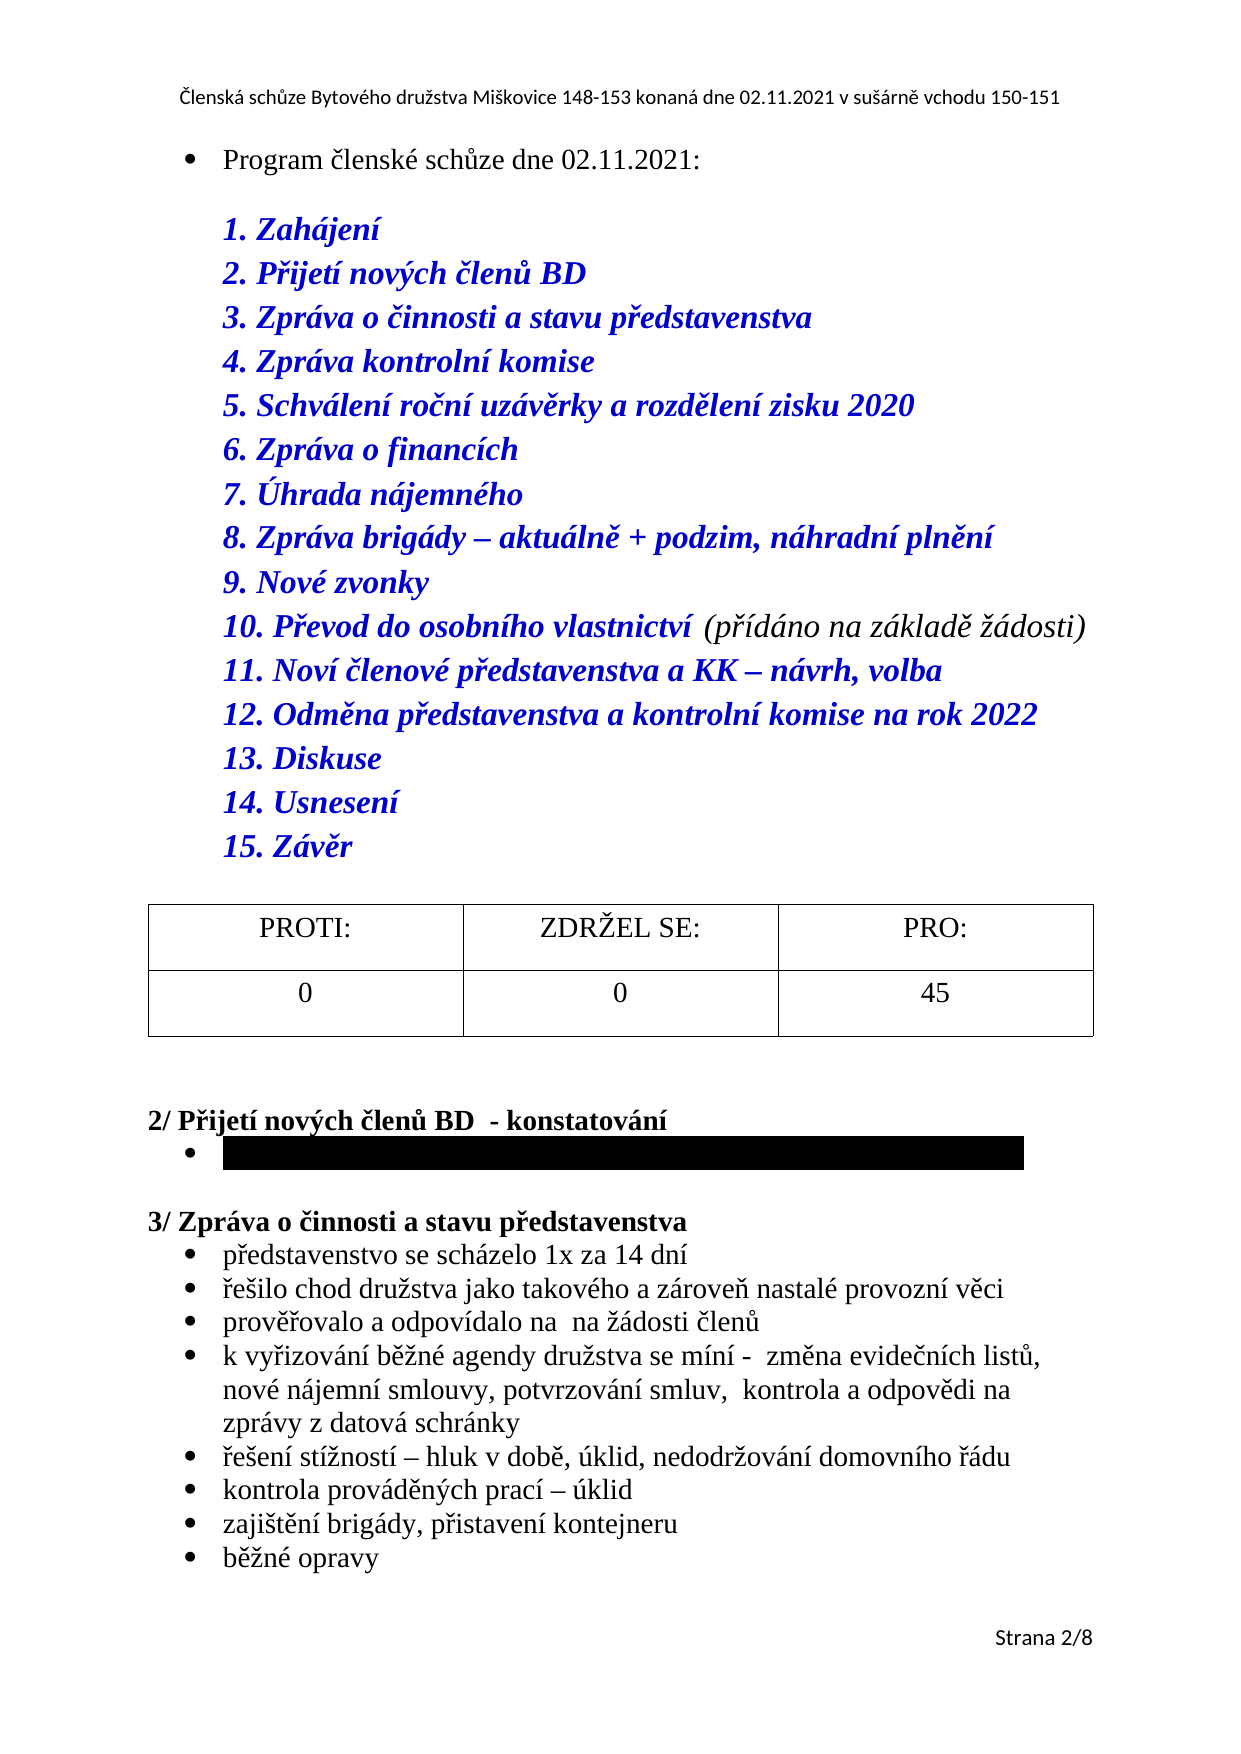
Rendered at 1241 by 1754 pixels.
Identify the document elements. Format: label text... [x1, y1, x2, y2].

list řešení stížností – hluk v době, úklid, nedodržování domovního řádu [185, 1439, 1093, 1472]
text 10. Převod do osobního vlastnictví (přídáno na základě žádosti) [223, 606, 1093, 644]
table_header PRO: [779, 905, 1093, 970]
text 8. Zpráva brigády – aktuálně + podzim, náhradní plnění [223, 518, 1093, 556]
table_cell 0 [149, 971, 463, 1036]
text 7. Úhrada nájemného [223, 474, 1093, 512]
list kontrola prováděných prací – úklid [185, 1472, 1093, 1506]
text 11. Noví členové představenstva a KK – návrh, volba [223, 650, 1093, 688]
text 9. Nové zvonky [223, 562, 1093, 600]
list Helena Štírková, dne 21.9.2021, byt č. 12/153 po p.Václavu Štírkovi [185, 1136, 1093, 1170]
text 3. Zpráva o činnosti a stavu představenstva [223, 297, 1093, 336]
table_cell 45 [779, 971, 1093, 1036]
table_header PROTI: [149, 905, 463, 970]
list 2/ Přijetí nových členů BD - konstatování [148, 1103, 1093, 1136]
text 12. Odměna představenstva a kontrolní komise na rok 2022 [223, 694, 1093, 732]
text 15. Závěr [223, 826, 1093, 864]
text 2. Přijetí nových členů BD [223, 253, 1093, 292]
list k vyřizování běžné agendy družstva se míní - změna evidečních listů, nové nájemní smlouvy, potvrzování smluv, kontrola a odpovědi na zprávy z datová schránky [185, 1338, 1093, 1439]
table_header ZDRŽEL SE: [464, 905, 778, 970]
list představenstvo se scházelo 1x za 14 dní [185, 1237, 1093, 1271]
list řešilo chod družstva jako takového a zároveň nastalé provozní věci [185, 1271, 1093, 1304]
list prověřovalo a odpovídalo na na žádosti členů [185, 1304, 1093, 1338]
list 3/ Zpráva o činnosti a stavu představenstva [148, 1204, 1093, 1237]
table_cell 0 [464, 971, 778, 1036]
list běžné opravy [185, 1540, 1093, 1573]
list Program členské schůze dne 02.11.2021: [185, 142, 1093, 176]
text 5. Schválení roční uzávěrky a rozdělení zisku 2020 [223, 386, 1093, 424]
text 6. Zpráva o financích [223, 430, 1093, 468]
text 13. Diskuse [223, 738, 1093, 776]
text 4. Zpráva kontrolní komise [223, 342, 1093, 380]
list zajištění brigády, přistavení kontejneru [185, 1506, 1093, 1540]
text 1. Zahájení [223, 209, 1093, 248]
text 14. Usnesení [223, 782, 1093, 821]
